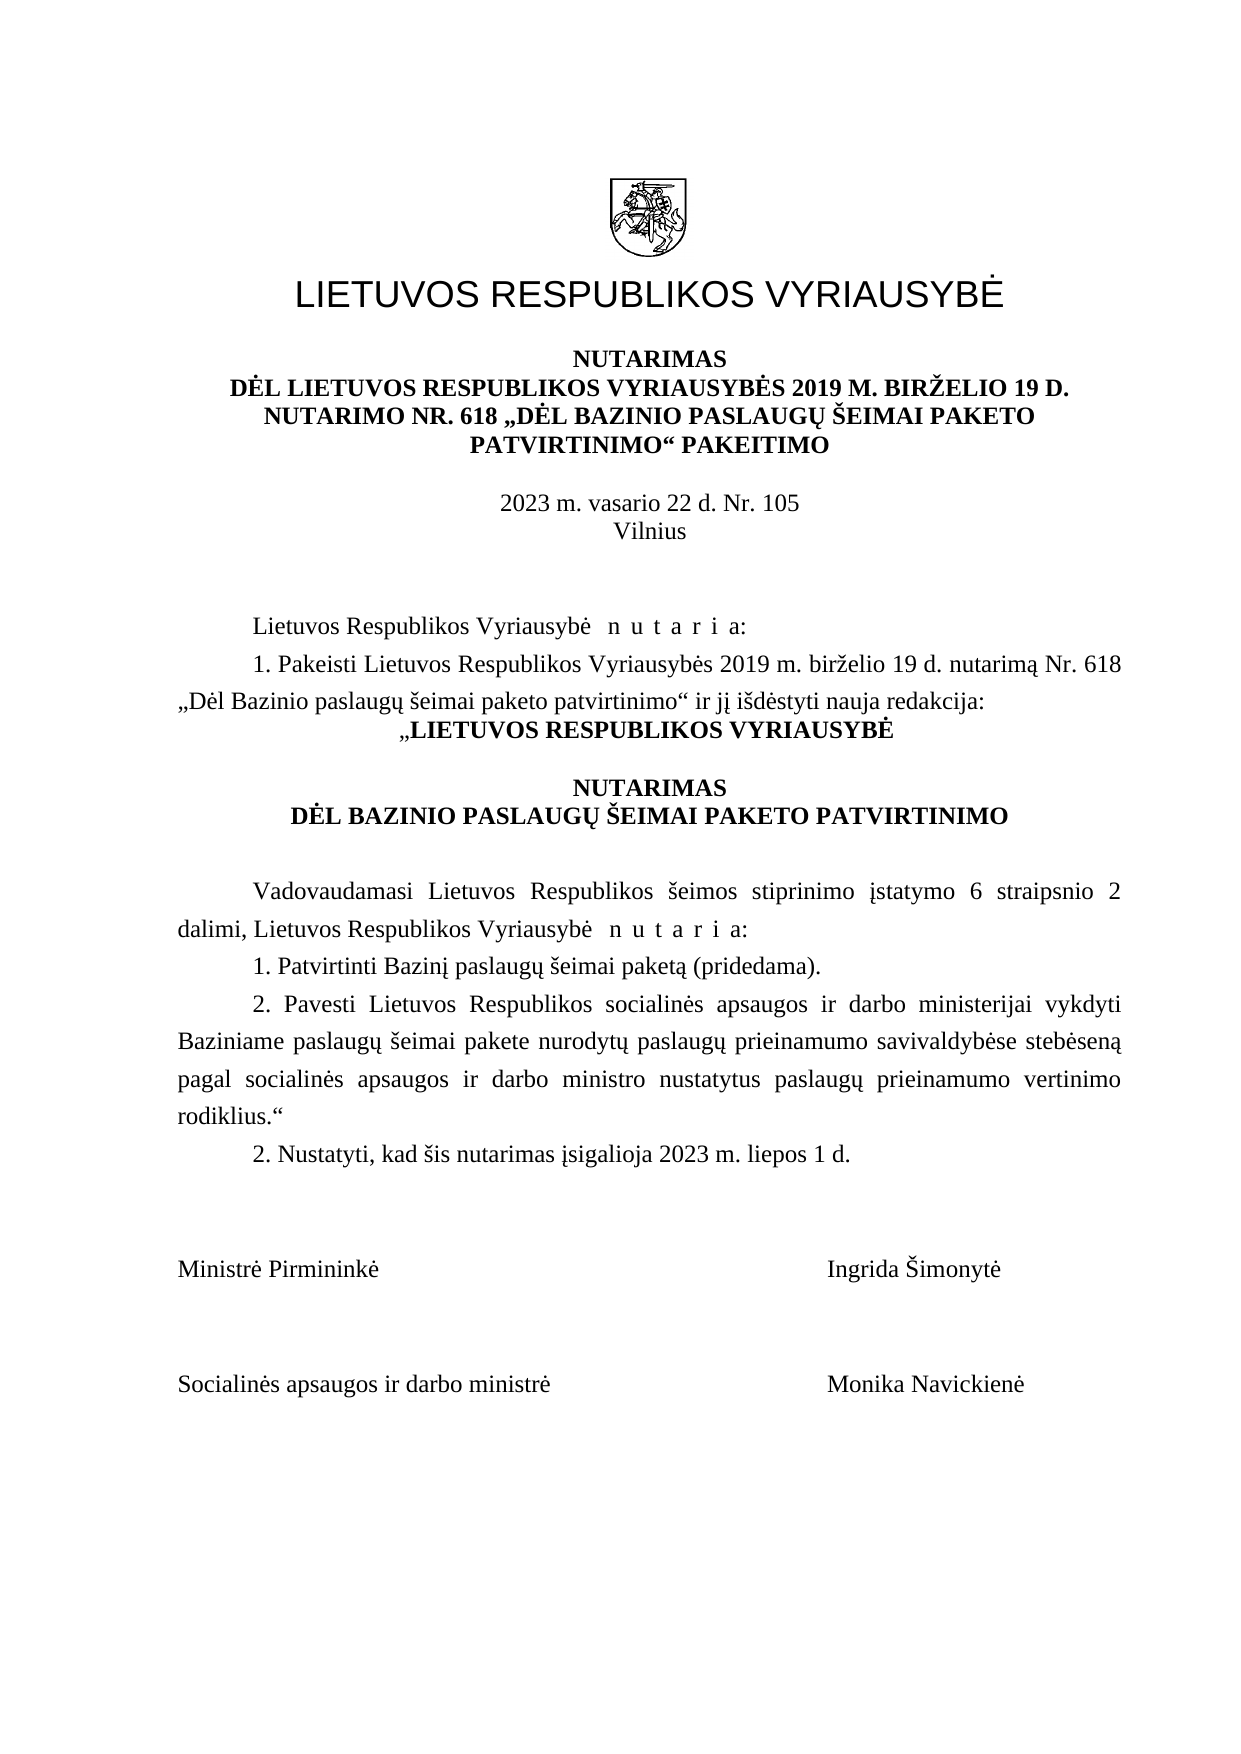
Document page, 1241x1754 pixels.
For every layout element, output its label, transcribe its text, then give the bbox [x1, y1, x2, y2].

text nutarimas [177, 344, 1122, 373]
text DĖL LIETUVOS RESPUBLIKOS VYRIAUSYBĖS 2019 m. birželio 19 d. nutarimo nr. 618 „DĖL BAZINIO PASLAUGŲ ŠEIMAI Paketo PAtvirtinimo“ PAKEITIMO [177, 373, 1122, 459]
text Socialinės apsaugos ir darbo ministrė Monika Navickienė [177, 1369, 1122, 1398]
text 2023 m. vasario 22 d. Nr. 105 [177, 488, 1122, 516]
text 2. Nustatyti, kad šis nutarimas įsigalioja 2023 m. liepos 1 d. [177, 1130, 1122, 1168]
text 1. Pakeisti Lietuvos Respublikos Vyriausybės 2019 m. birželio 19 d. nutarimą Nr. 618 „Dėl Bazinio paslaugų šeimai paketo patvirtinimo“ ir jį išdėstyti nauja redakcija: [177, 640, 1122, 715]
text Lietuvos Respublikos Vyriausybė [177, 272, 1122, 315]
text Vilnius [177, 516, 1122, 545]
text Vadovaudamasi Lietuvos Respublikos šeimos stiprinimo įstatymo 6 straipsnio 2 dalimi, Lietuvos Respublikos Vyriausybė nutaria: [177, 868, 1122, 943]
text Ministrė Pirmininkė Ingrida Šimonytė [177, 1254, 1122, 1283]
text 2. Pavesti Lietuvos Respublikos socialinės apsaugos ir darbo ministerijai vykdyti Baziniame paslaugų šeimai pakete nurodytų paslaugų prieinamumo savivaldybėse stebėseną pagal socialinės apsaugos ir darbo ministro nustatytus paslaugų prieinamumo vertinimo rodiklius.“ [177, 980, 1122, 1130]
text Lietuvos Respublikos Vyriausybė nutaria: [177, 603, 1122, 640]
text DĖL BAZINIO PASLAUGŲ ŠEIMAI PAKETO PATVIRTINIMO [177, 801, 1122, 830]
text „LIETUVOS RESPUBLIKOS VYRIAUSYBĖ [177, 715, 1122, 744]
text 1. Patvirtinti Bazinį paslaugų šeimai paketą (pridedama). [177, 943, 1122, 980]
text NUTARIMAS [177, 773, 1122, 801]
